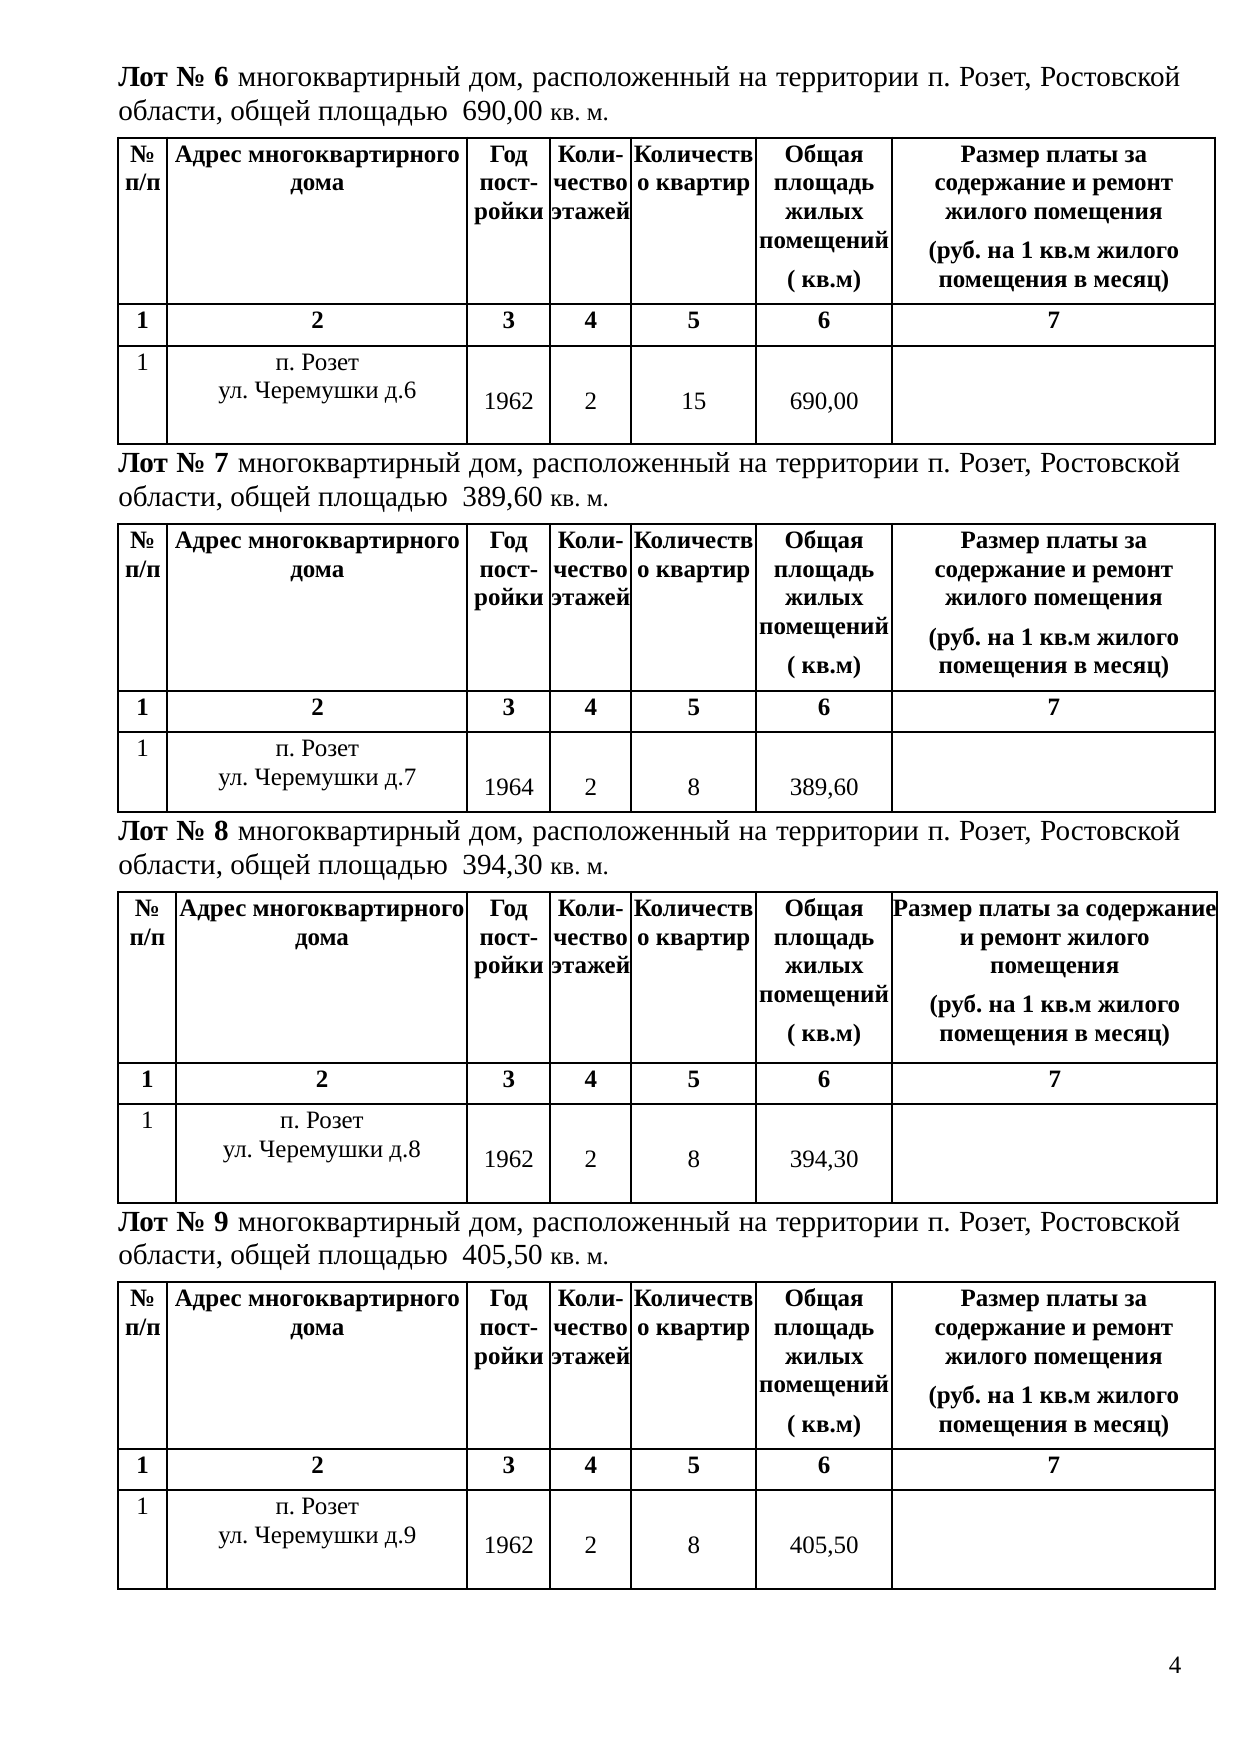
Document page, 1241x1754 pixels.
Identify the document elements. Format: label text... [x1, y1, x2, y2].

table_header № п/п [119, 1283, 166, 1448]
table_header Общая площадь жилых помещений ( кв.м) [757, 139, 891, 303]
table_cell 1 [119, 1105, 175, 1202]
table_cell 389,60 [757, 733, 891, 811]
table_cell 1 [119, 733, 166, 811]
table_cell 2 [168, 1450, 466, 1489]
table_header Количество квартир [632, 525, 755, 689]
table_cell 1964 [468, 733, 549, 811]
table_header Год пост-ройки [468, 893, 549, 1062]
table_header Общая площадь жилых помещений ( кв.м) [757, 525, 891, 689]
table_cell 1 [119, 692, 166, 731]
table_cell 2 [168, 692, 466, 731]
table_cell 4 [551, 1064, 630, 1103]
text Лот № 9 многоквартирный дом, расположенный на территории п. Розет, Ростовской области, общей площадью 405,50 кв. м. [118, 1204, 1181, 1271]
table_header Год пост-ройки [468, 1283, 549, 1448]
table_cell 6 [757, 692, 891, 731]
table_header № п/п [119, 139, 166, 303]
table_cell 2 [551, 347, 630, 443]
table_cell 1962 [468, 1491, 549, 1588]
table_cell 7 [893, 1064, 1216, 1103]
table_cell 2 [168, 305, 466, 344]
table_cell 4 [551, 692, 630, 731]
table_header Общая площадь жилых помещений ( кв.м) [757, 1283, 891, 1448]
table_cell 2 [551, 1491, 630, 1588]
table_cell 7 [893, 1450, 1214, 1489]
table_header № п/п [119, 893, 175, 1062]
table_header Количество квартир [632, 1283, 755, 1448]
table_header Размер платы за содержание и ремонт жилого помещения (руб. на 1 кв.м жилого помещения в месяц) [893, 1283, 1214, 1448]
table_cell 1 [119, 347, 166, 443]
table_cell 5 [632, 1064, 755, 1103]
table_cell 3 [468, 305, 549, 344]
table_cell [893, 347, 1214, 443]
table_cell 1962 [468, 1105, 549, 1202]
table_header Адрес многоквартирного дома [168, 139, 466, 303]
table_header Коли-чество этажей [551, 139, 630, 303]
table_cell 1 [119, 1064, 175, 1103]
table_header Количество квартир [632, 139, 755, 303]
table_cell 3 [468, 1064, 549, 1103]
table_cell 1 [119, 305, 166, 344]
table_header Коли-чество этажей [551, 893, 630, 1062]
table_header Размер платы за содержание и ремонт жилого помещения (руб. на 1 кв.м жилого помещения в месяц) [893, 139, 1214, 303]
table_cell п. Розет ул. Черемушки д.9 [168, 1491, 466, 1588]
table_cell 6 [757, 305, 891, 344]
table_cell 1962 [468, 347, 549, 443]
table_cell 8 [632, 1105, 755, 1202]
table_cell 5 [632, 1450, 755, 1489]
table_cell 4 [551, 305, 630, 344]
table_header Адрес многоквартирного дома [168, 525, 466, 689]
table_header Адрес многоквартирного дома [177, 893, 466, 1062]
text Лот № 8 многоквартирный дом, расположенный на территории п. Розет, Ростовской области, общей площадью 394,30 кв. м. [118, 813, 1181, 880]
table_cell 2 [551, 733, 630, 811]
table_header Коли-чество этажей [551, 1283, 630, 1448]
table_cell 7 [893, 305, 1214, 344]
table_header № п/п [119, 525, 166, 689]
table_cell [893, 733, 1214, 811]
table_cell 1 [119, 1491, 166, 1588]
table_cell 2 [177, 1064, 466, 1103]
table_cell 15 [632, 347, 755, 443]
table_cell 8 [632, 733, 755, 811]
text Лот № 6 многоквартирный дом, расположенный на территории п. Розет, Ростовской области, общей площадью 690,00 кв. м. [118, 59, 1181, 126]
table_cell 6 [757, 1064, 891, 1103]
table_cell 5 [632, 692, 755, 731]
table_header Размер платы за содержание и ремонт жилого помещения (руб. на 1 кв.м жилого помещения в месяц) [893, 893, 1216, 1062]
table_cell п. Розет ул. Черемушки д.7 [168, 733, 466, 811]
table_cell 8 [632, 1491, 755, 1588]
table_cell 1 [119, 1450, 166, 1489]
table_header Коли-чество этажей [551, 525, 630, 689]
table_cell 690,00 [757, 347, 891, 443]
table_cell 4 [551, 1450, 630, 1489]
text Лот № 7 многоквартирный дом, расположенный на территории п. Розет, Ростовской области, общей площадью 389,60 кв. м. [118, 445, 1181, 512]
table_cell 6 [757, 1450, 891, 1489]
table_cell 7 [893, 692, 1214, 731]
table_header Адрес многоквартирного дома [168, 1283, 466, 1448]
table_header Количество квартир [632, 893, 755, 1062]
table_header Год пост-ройки [468, 139, 549, 303]
table_cell [893, 1105, 1216, 1202]
table_header Год пост-ройки [468, 525, 549, 689]
table_cell п. Розет ул. Черемушки д.6 [168, 347, 466, 443]
table_cell 2 [551, 1105, 630, 1202]
table_header Общая площадь жилых помещений ( кв.м) [757, 893, 891, 1062]
table_cell п. Розет ул. Черемушки д.8 [177, 1105, 466, 1202]
table_cell 3 [468, 692, 549, 731]
table_cell 5 [632, 305, 755, 344]
table_cell 3 [468, 1450, 549, 1489]
table_cell 394,30 [757, 1105, 891, 1202]
table_header Размер платы за содержание и ремонт жилого помещения (руб. на 1 кв.м жилого помещения в месяц) [893, 525, 1214, 689]
table_cell 405,50 [757, 1491, 891, 1588]
table_cell [893, 1491, 1214, 1588]
